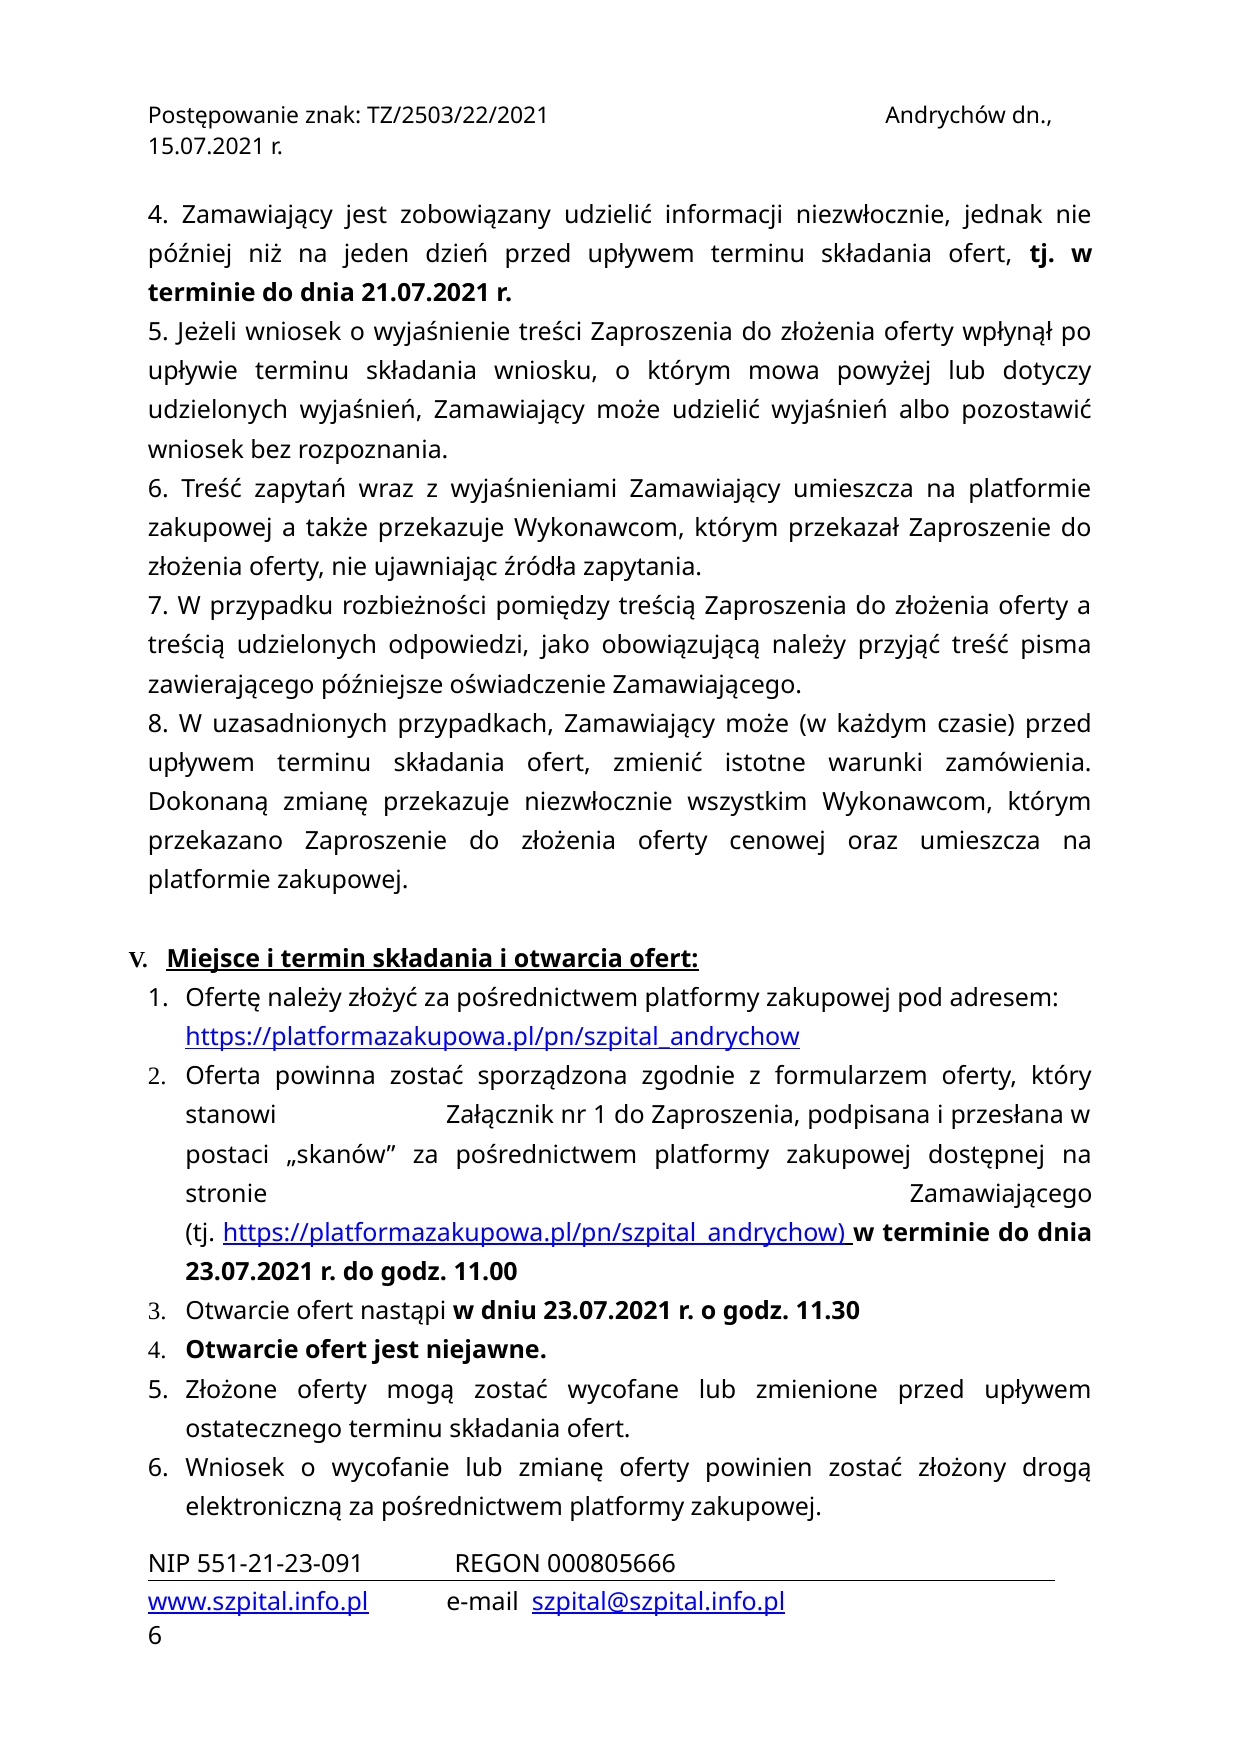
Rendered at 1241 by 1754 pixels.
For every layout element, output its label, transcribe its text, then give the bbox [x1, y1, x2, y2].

text https://platformazakupowa.pl/pn/szpital_andrychow [185, 1019, 1093, 1053]
list Otwarcie ofert nastąpi w dniu 23.07.2021 r. o godz. 11.30 [148, 1293, 1093, 1327]
list Otwarcie ofert jest niejawne. [148, 1332, 1093, 1366]
text 5. Jeżeli wniosek o wyjaśnienie treści Zaproszenia do złożenia oferty wpłynął po upływie terminu składania wniosku, o którym mowa powyżej lub dotyczy udzielonych wyjaśnień, Zamawiający może udzielić wyjaśnień albo pozostawić wniosek bez rozpoznania. [148, 314, 1093, 465]
list Miejsce i termin składania i otwarcia ofert: [148, 940, 1093, 974]
list Ofertę należy złożyć za pośrednictwem platformy zakupowej pod adresem: [148, 979, 1093, 1014]
list Oferta powinna zostać sporządzona zgodnie z formularzem oferty, który stanowi Załącznik nr 1 do Zaproszenia, podpisana i przesłana w postaci „skanów” za pośrednictwem platformy zakupowej dostępnej na stronie Zamawiającego (tj. https://platformazakupowa.pl/pn/szpital_andrychow) w terminie do dnia 23.07.2021 r. do godz. 11.00 [148, 1058, 1093, 1288]
text 6. Treść zapytań wraz z wyjaśnieniami Zamawiający umieszcza na platformie zakupowej a także przekazuje Wykonawcom, którym przekazał Zaproszenie do złożenia oferty, nie ujawniając źródła zapytania. [148, 470, 1093, 583]
text 7. W przypadku rozbieżności pomiędzy treścią Zaproszenia do złożenia oferty a treścią udzielonych odpowiedzi, jako obowiązującą należy przyjąć treść pisma zawierającego późniejsze oświadczenie Zamawiającego. [148, 588, 1093, 700]
list Złożone oferty mogą zostać wycofane lub zmienione przed upływem ostatecznego terminu składania ofert. [148, 1371, 1093, 1444]
text 4. Zamawiający jest zobowiązany udzielić informacji niezwłocznie, jednak nie później niż na jeden dzień przed upływem terminu składania ofert, tj. w terminie do dnia 21.07.2021 r. [148, 196, 1093, 309]
text 8. W uzasadnionych przypadkach, Zamawiający może (w każdym czasie) przed upływem terminu składania ofert, zmienić istotne warunki zamówienia. Dokonaną zmianę przekazuje niezwłocznie wszystkim Wykonawcom, którym przekazano Zaproszenie do złożenia oferty cenowej oraz umieszcza na platformie zakupowej. [148, 705, 1093, 896]
list Wniosek o wycofanie lub zmianę oferty powinien zostać złożony drogą elektroniczną za pośrednictwem platformy zakupowej. [148, 1449, 1093, 1523]
